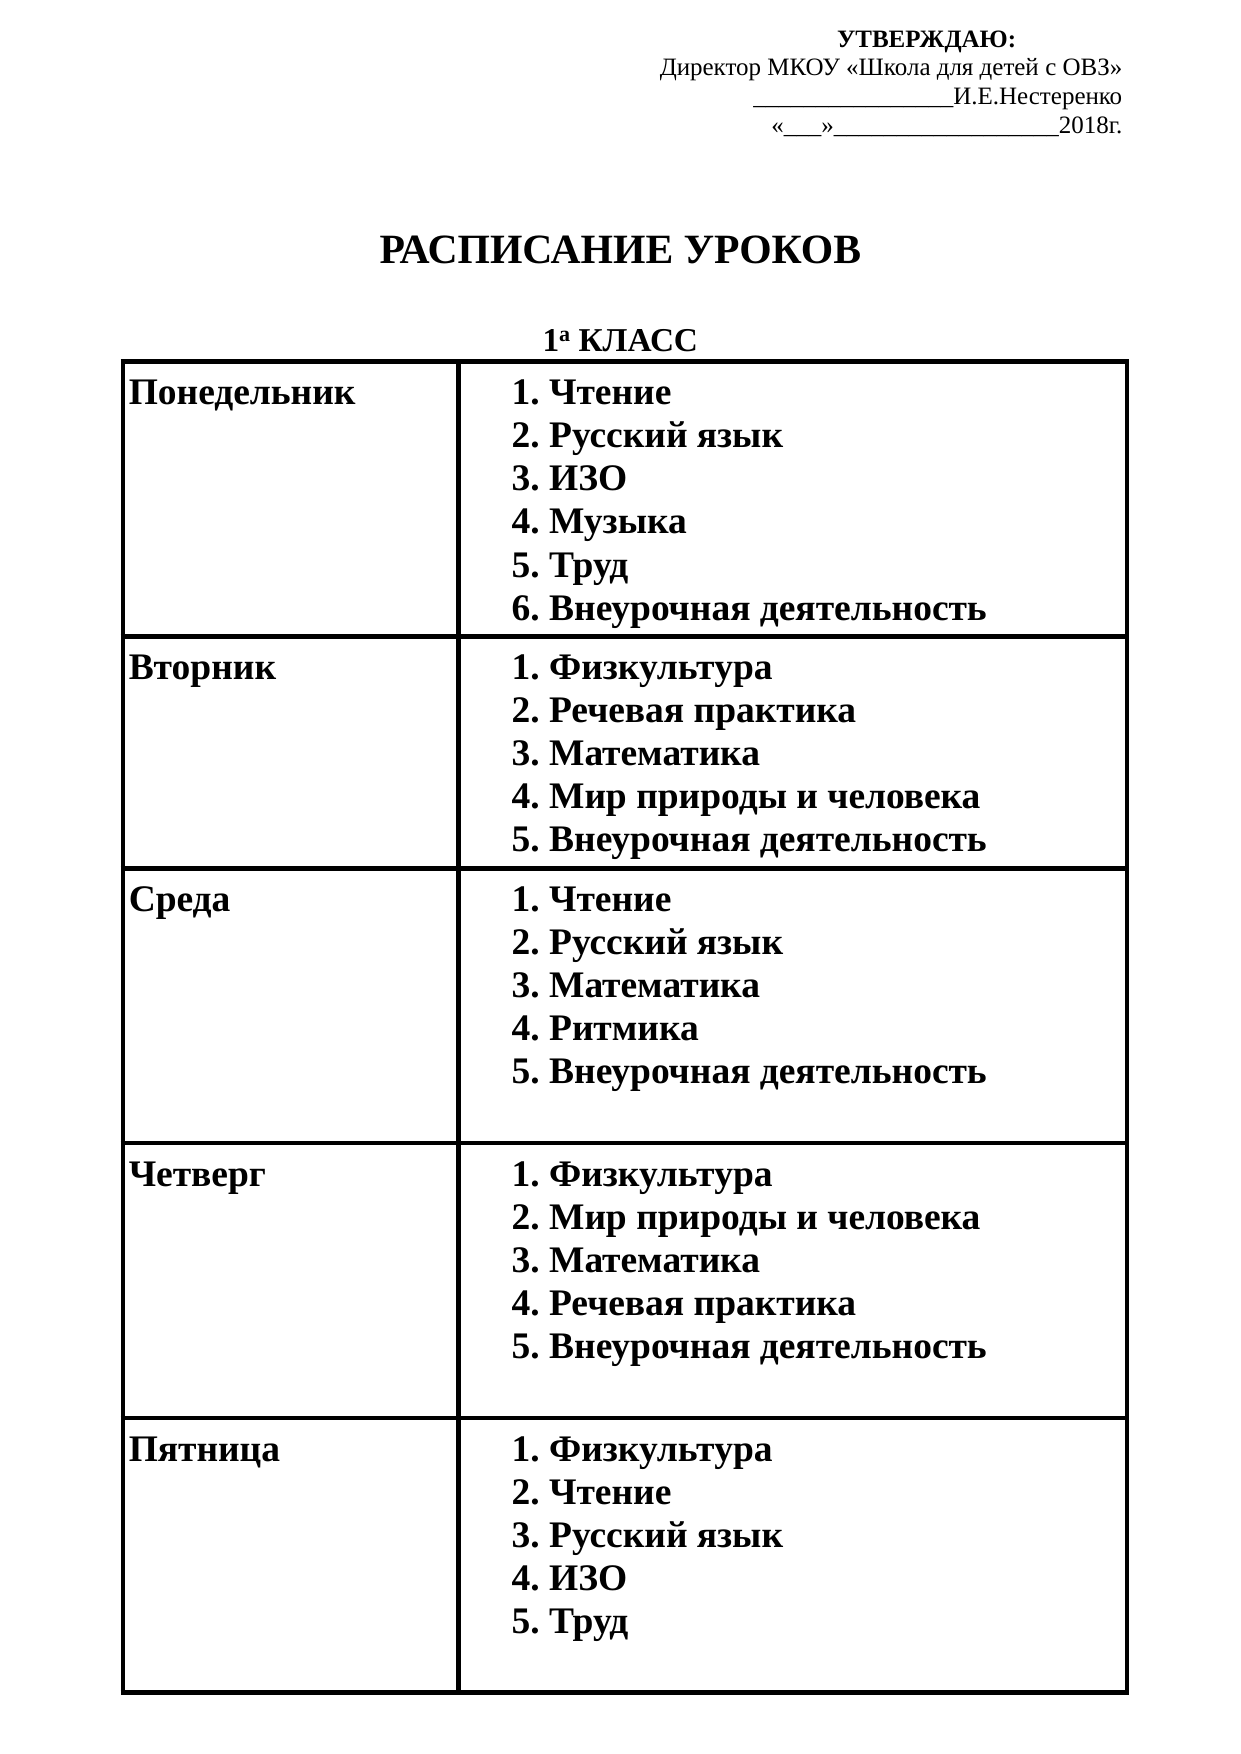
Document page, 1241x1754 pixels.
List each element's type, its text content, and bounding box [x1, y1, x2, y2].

text 1а КЛАСС [118, 321, 1122, 359]
table_cell Четверг [125, 1145, 456, 1416]
table_header 1. Чтение 2. Русский язык 3. ИЗО 4. Музыка 5. Труд 6. Внеурочная деятельность [461, 364, 1125, 634]
table_header Понедельник [125, 364, 456, 634]
text «___»__________________2018г. [118, 110, 1122, 139]
table_cell 1. Физкультура 2. Чтение 3. Русский язык 4. ИЗО 5. Труд [461, 1420, 1125, 1690]
table_cell Вторник [125, 639, 456, 866]
text ________________И.Е.Нестеренко [118, 81, 1122, 110]
table_cell Пятница [125, 1420, 456, 1690]
table_cell 1. Чтение 2. Русский язык 3. Математика 4. Ритмика 5. Внеурочная деятельность [461, 871, 1125, 1141]
table_cell 1. Физкультура 2. Мир природы и человека 3. Математика 4. Речевая практика 5. Внеурочная деятельность [461, 1145, 1125, 1416]
table_cell Среда [125, 871, 456, 1141]
table_cell 1. Физкультура 2. Речевая практика 3. Математика 4. Мир природы и человека 5. Внеурочная деятельность [461, 639, 1125, 866]
text РАСПИСАНИЕ УРОКОВ [118, 225, 1122, 273]
text Директор МКОУ «Школа для детей с ОВЗ» [118, 52, 1122, 81]
text УТВЕРЖДАЮ: [118, 24, 1122, 52]
